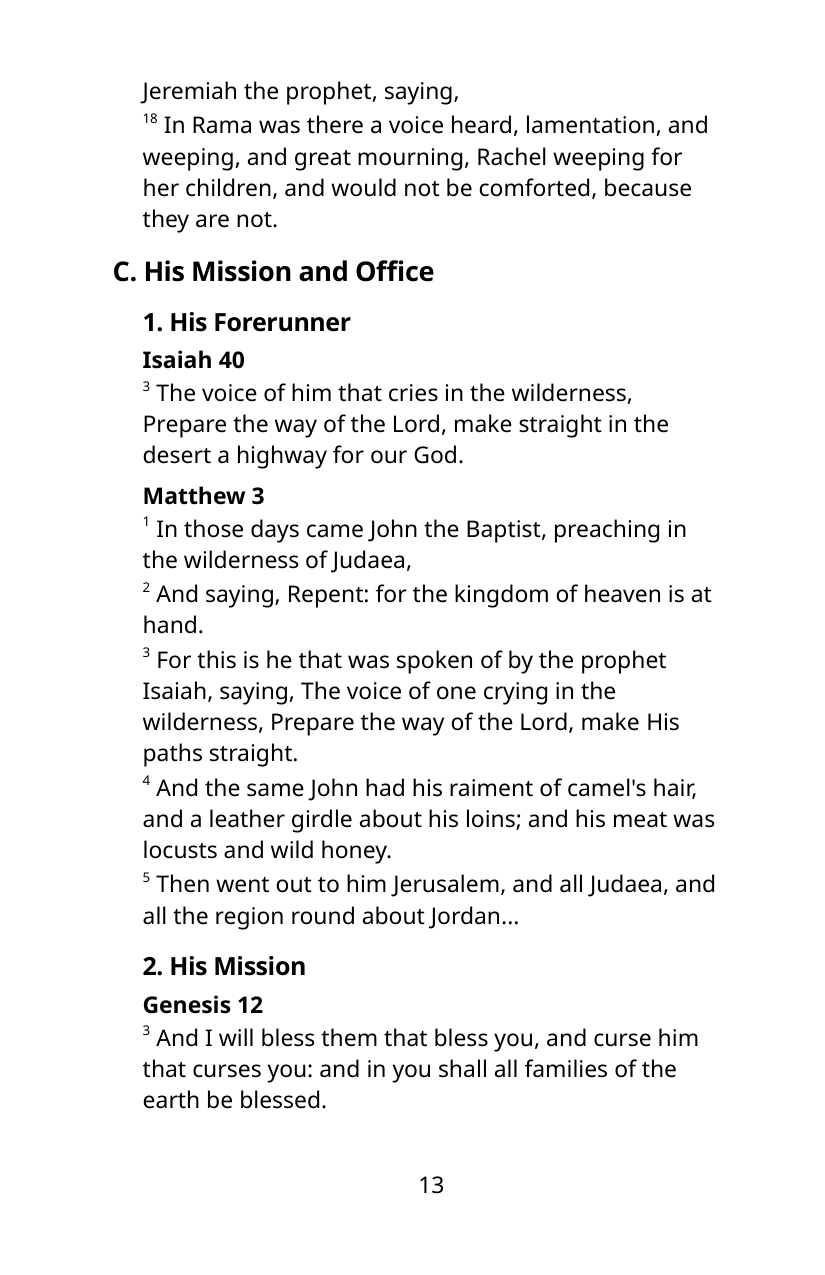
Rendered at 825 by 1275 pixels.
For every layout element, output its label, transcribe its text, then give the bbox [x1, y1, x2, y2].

text 18 In Rama was there a voice heard, lamentation, and weeping, and great mourning, Rachel weeping for her children, and would not be comforted, because they are not. [142, 109, 720, 234]
text Matthew 3 [142, 480, 750, 511]
text Isaiah 40 [142, 344, 750, 376]
text 3 The voice of him that cries in the wilderness, Prepare the way of the Lord, make straight in the desert a highway for our God. [142, 377, 720, 471]
text 5 Then went out to him Jerusalem, and all Judaea, and all the region round about Jordan... [142, 868, 720, 931]
subtitle C. His Mission and Office [112, 252, 750, 289]
text 4 And the same John had his raiment of camel's hair, and a leather girdle about his loins; and his meat was locusts and wild honey. [142, 772, 720, 865]
text Jeremiah the prophet, saying, [142, 75, 720, 106]
subtitle 2. His Mission [142, 949, 750, 983]
text 3 And I will bless them that bless you, and curse him that curses you: and in you shall all families of the earth be blessed. [142, 1022, 720, 1115]
subtitle 1. His Forerunner [142, 304, 750, 338]
text 3 For this is he that was spoken of by the prophet Isaiah, saying, The voice of one crying in the wilderness, Prepare the way of the Lord, make His paths straight. [142, 643, 720, 768]
text Genesis 12 [142, 989, 750, 1020]
text 1 In those days came John the Baptist, preaching in the wilderness of Judaea, [142, 512, 720, 575]
text 2 And saying, Repent: for the kingdom of heaven is at hand. [142, 578, 720, 641]
